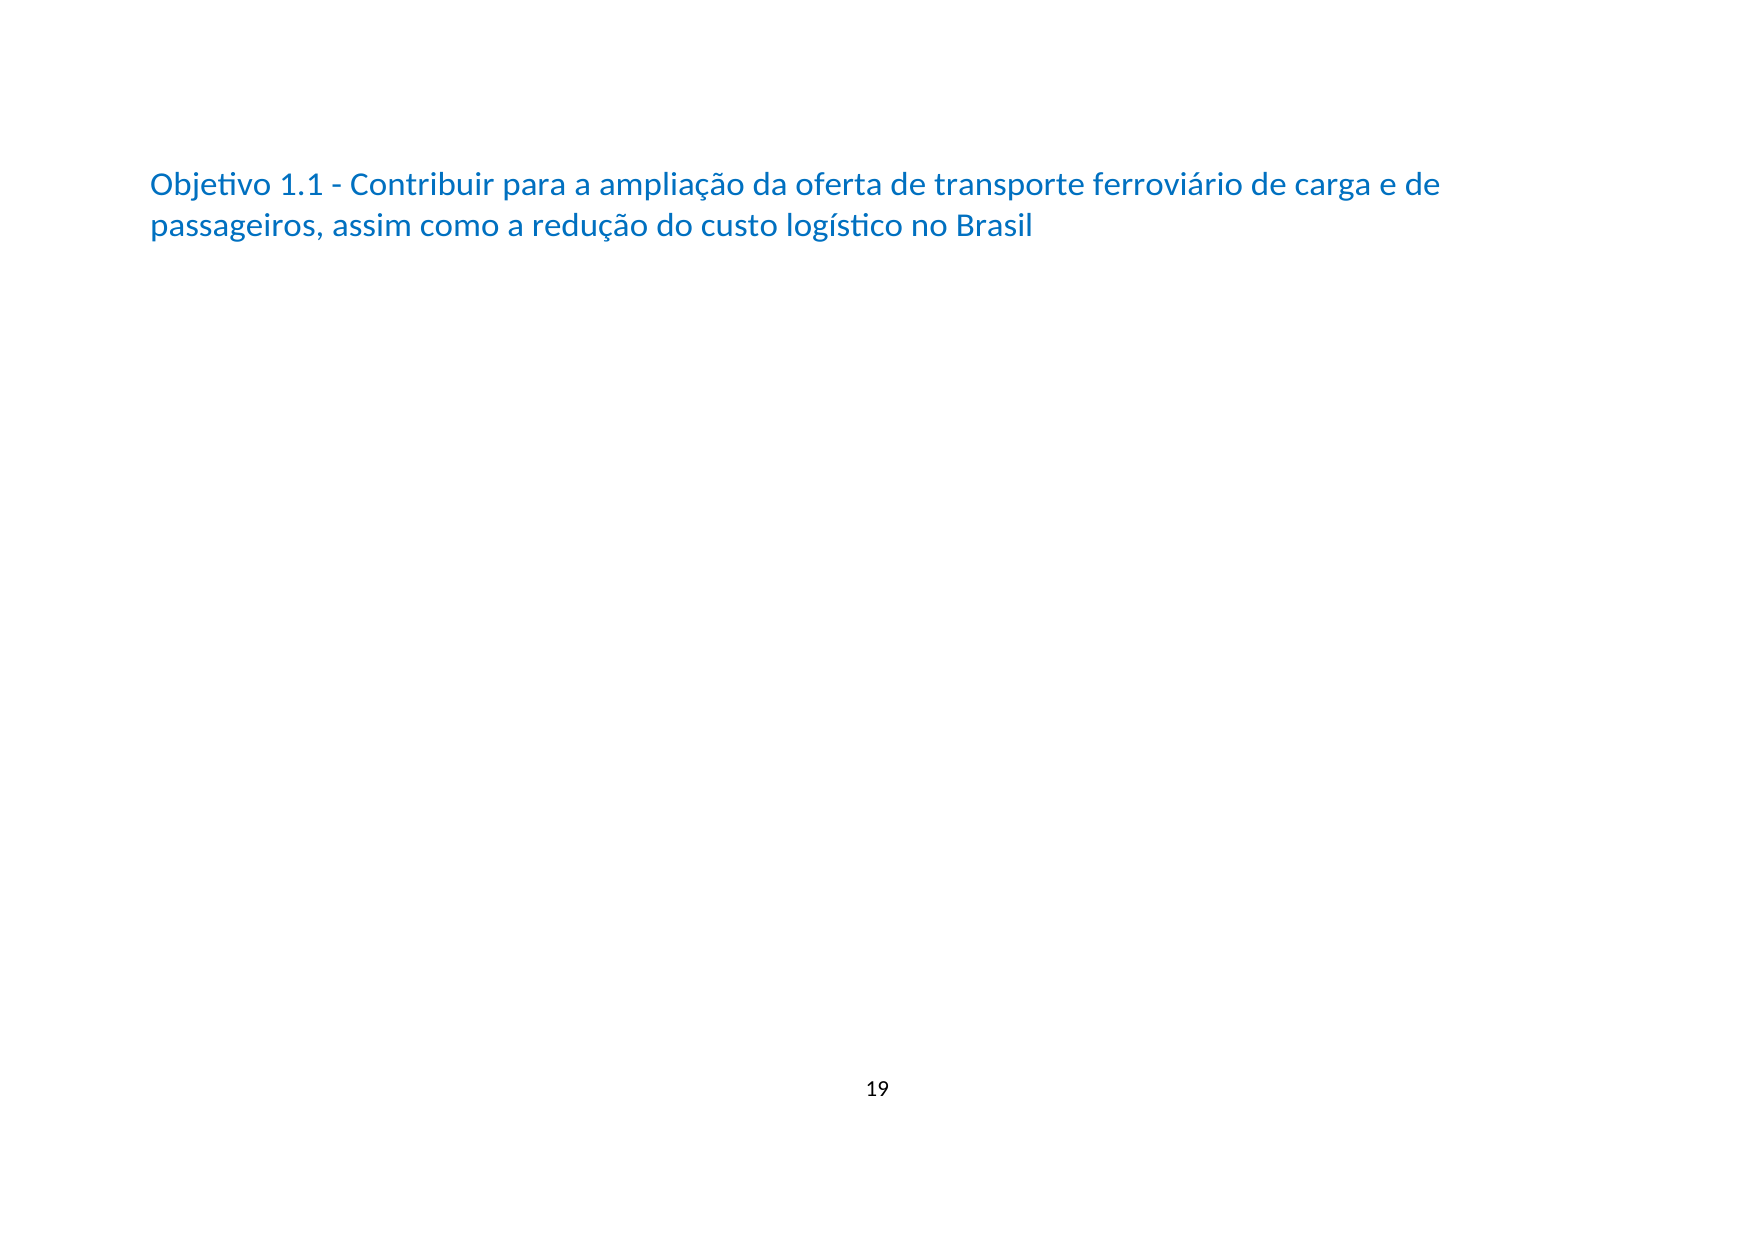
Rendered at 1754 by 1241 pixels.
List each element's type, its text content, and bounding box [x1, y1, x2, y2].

subtitle Objetivo 1.1 - Contribuir para a ampliação da oferta de transporte ferroviário de carga e de passageiros, assim como a redução do custo logístico no Brasil [150, 163, 1604, 244]
